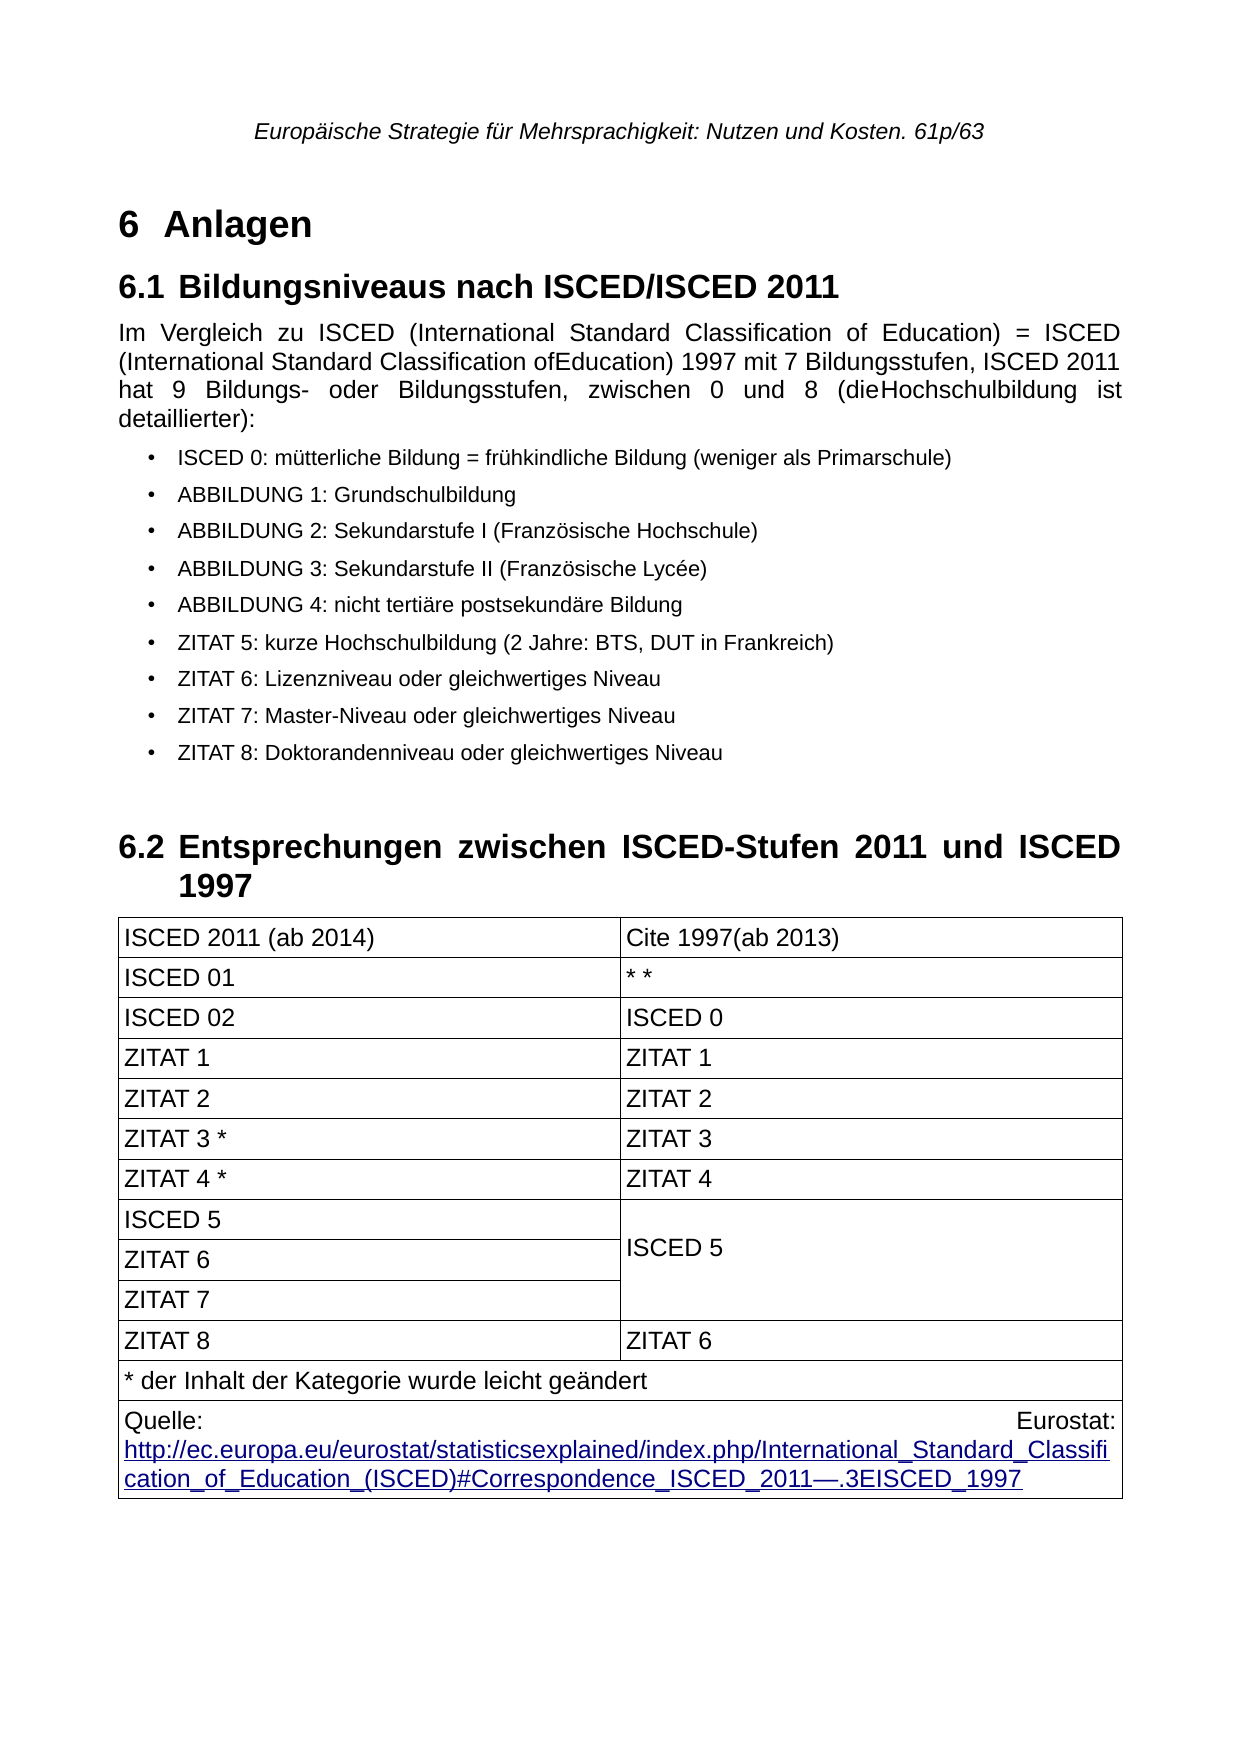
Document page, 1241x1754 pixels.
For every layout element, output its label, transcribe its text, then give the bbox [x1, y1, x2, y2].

table_cell ZITAT 6 [621, 1321, 1122, 1360]
text Im Vergleich zu ISCED (International Standard Classification of Education) = ISCED (International Standard Classification ofEducation) 1997 mit 7 Bildungsstufen, ISCED 2011 hat 9 Bildungs- oder Bildungsstufen, zwischen 0 und 8 (dieHochschulbildung ist detaillierter): [118, 318, 1122, 433]
table_header ISCED 2011 (ab 2014) [119, 918, 620, 957]
list ZITAT 8: Doktorandenniveau oder gleichwertiges Niveau [148, 740, 1122, 766]
table_cell ZITAT 4 * [119, 1160, 620, 1199]
table_cell ISCED 5 [119, 1200, 620, 1239]
table_cell * der Inhalt der Kategorie wurde leicht geändert [119, 1361, 1122, 1400]
table_cell ZITAT 1 [621, 1039, 1122, 1078]
list ZITAT 6: Lizenzniveau oder gleichwertiges Niveau [148, 666, 1122, 692]
table_cell ZITAT 3 * [119, 1119, 620, 1158]
table_cell ISCED 0 [621, 998, 1122, 1038]
table_cell ISCED 02 [119, 998, 620, 1038]
table_cell ZITAT 7 [119, 1281, 620, 1320]
table_cell ZITAT 2 [621, 1079, 1122, 1118]
table_cell ZITAT 1 [119, 1039, 620, 1078]
list ABBILDUNG 3: Sekundarstufe II (Französische Lycée) [148, 555, 1122, 581]
table_cell ZITAT 4 [621, 1160, 1122, 1199]
table_header Cite 1997(ab 2013) [621, 918, 1122, 957]
list ABBILDUNG 4: nicht tertiäre postsekundäre Bildung [148, 592, 1122, 618]
subtitle Entsprechungen zwischen ISCED-Stufen 2011 und ISCED 1997 [118, 827, 1122, 904]
table_cell ISCED 01 [119, 958, 620, 997]
table_cell ISCED 5 [621, 1200, 1122, 1320]
table_cell Quelle: Eurostat: http://ec.europa.eu/eurostat/statisticsexplained/index.php/International_Standard_Classification_of_Education_(ISCED)#Correspondence_ISCED_2011—.3EISCED_1997 [119, 1401, 1122, 1498]
table_cell ZITAT 8 [119, 1321, 620, 1360]
table_cell * * [621, 958, 1122, 997]
list ABBILDUNG 2: Sekundarstufe I (Französische Hochschule) [148, 518, 1122, 544]
list ZITAT 7: Master-Niveau oder gleichwertiges Niveau [148, 703, 1122, 728]
list ISCED 0: mütterliche Bildung = frühkindliche Bildung (weniger als Primarschule) [148, 444, 1122, 470]
table_cell ZITAT 6 [119, 1240, 620, 1279]
subtitle Bildungsniveaus nach ISCED/ISCED 2011 [118, 267, 1122, 305]
table_cell ZITAT 2 [119, 1079, 620, 1118]
subtitle Anlagen [118, 202, 1122, 246]
table_cell ZITAT 3 [621, 1119, 1122, 1158]
list ZITAT 5: kurze Hochschulbildung (2 Jahre: BTS, DUT in Frankreich) [148, 629, 1122, 654]
list ABBILDUNG 1: Grundschulbildung [148, 481, 1122, 507]
